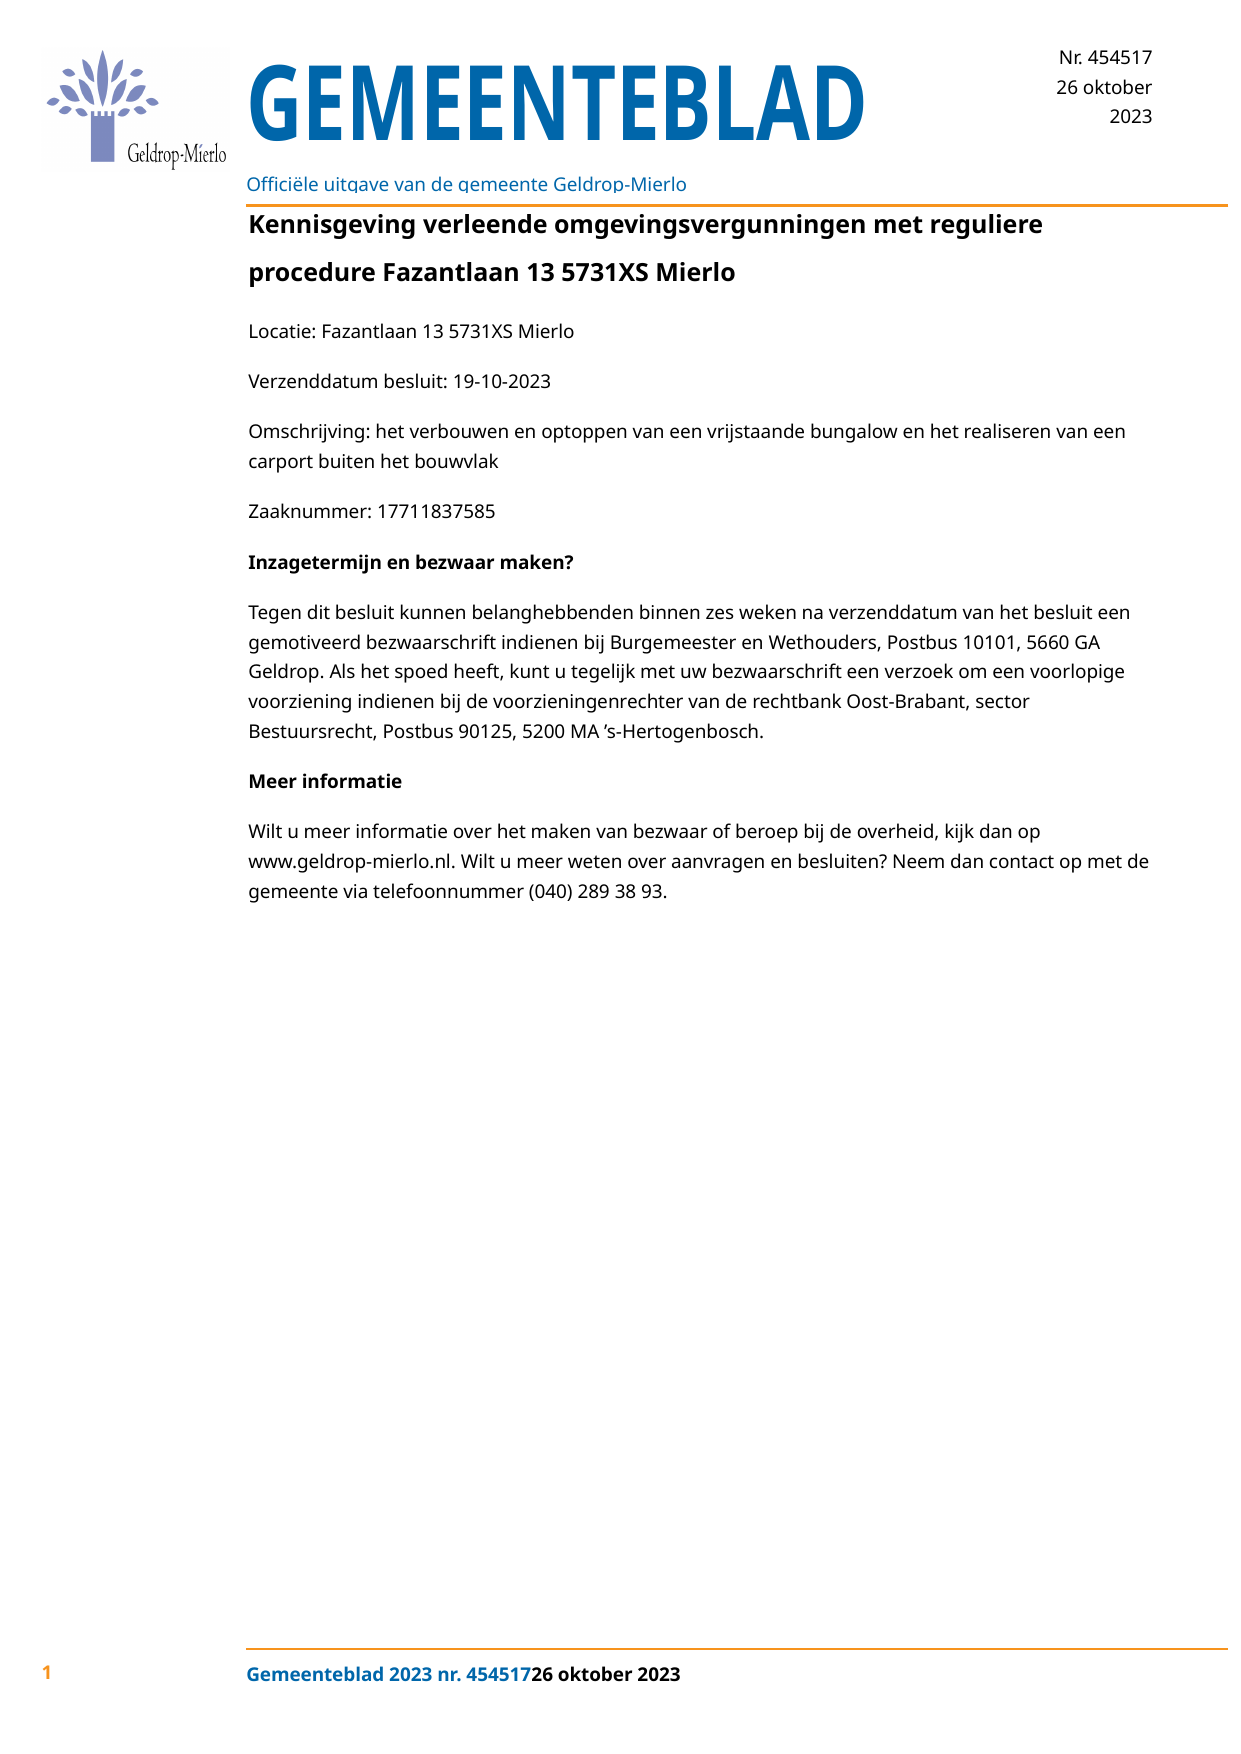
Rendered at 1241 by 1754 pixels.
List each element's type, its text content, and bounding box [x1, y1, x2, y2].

text Wilt u meer informatie over het maken van bezwaar of beroep bij de overheid, kijk dan op www.geldrop-mierlo.nl. Wilt u meer weten over aanvragen en besluiten? Neem dan contact op met de gemeente via telefoonnummer (040) 289 38 93. [248, 819, 1152, 904]
text Kennisgeving verleende omgevingsvergunningen met reguliere procedure Fazantlaan 13 5731XS Mierlo [248, 207, 1152, 288]
text Zaaknummer: 17711837585 [248, 499, 1152, 524]
text Omschrijving: het verbouwen en optoppen van een vrijstaande bungalow en het realiseren van een carport buiten het bouwvlak [248, 419, 1152, 474]
text Locatie: Fazantlaan 13 5731XS Mierlo [248, 318, 1152, 344]
text Verzenddatum besluit: 19-10-2023 [248, 368, 1152, 394]
text Meer informatie [248, 768, 1152, 794]
text Tegen dit besluit kunnen belanghebbenden binnen zes weken na verzenddatum van het besluit een gemotiveerd bezwaarschrift indienen bij Burgemeester en Wethouders, Postbus 10101, 5660 GA Geldrop. Als het spoed heeft, kunt u tegelijk met uw bezwaarschrift een verzoek om een voorlopige voorziening indienen bij de voorzieningenrechter van de rechtbank Oost-Brabant, sector Bestuursrecht, Postbus 90125, 5200 MA ’s-Hertogenbosch. [248, 599, 1152, 744]
picture [41, 47, 231, 172]
text Inzagetermijn en bezwaar maken? [248, 549, 1152, 575]
